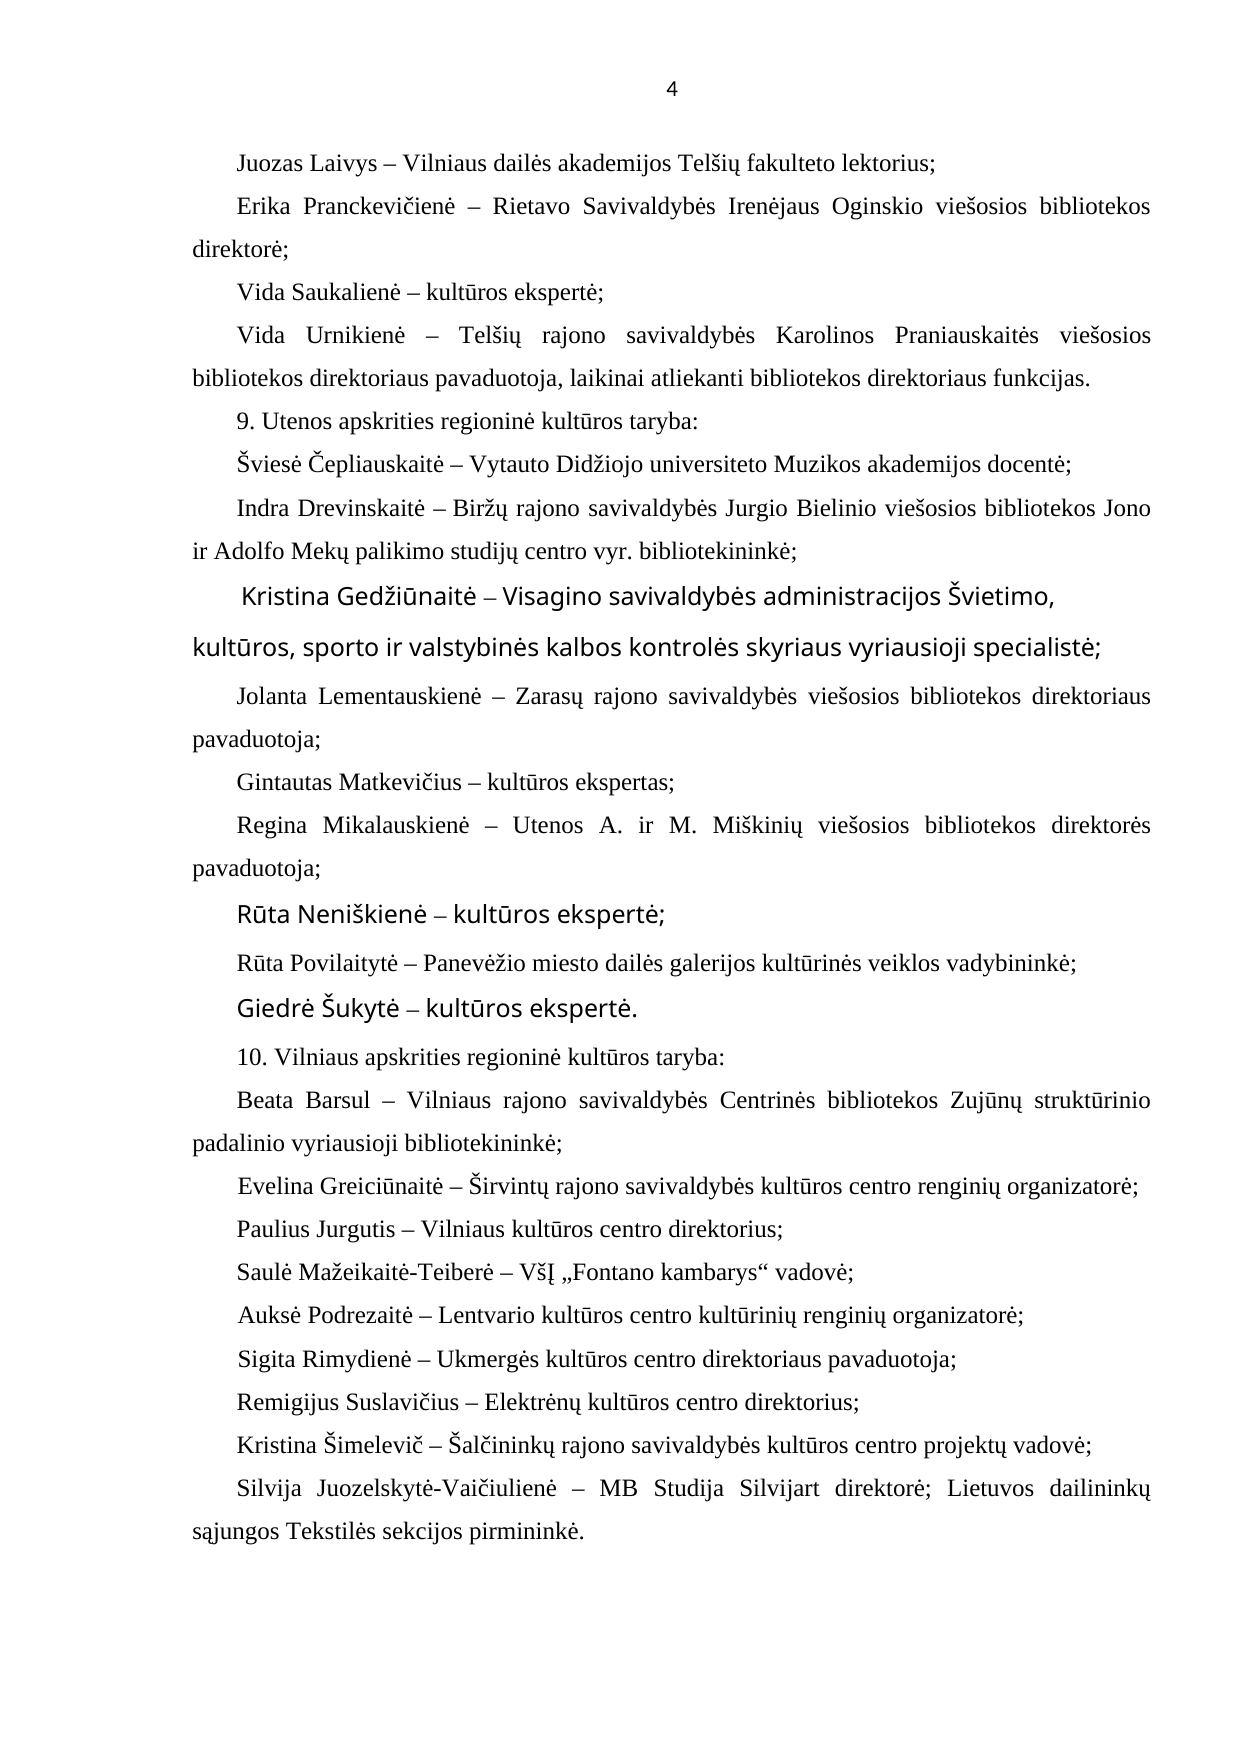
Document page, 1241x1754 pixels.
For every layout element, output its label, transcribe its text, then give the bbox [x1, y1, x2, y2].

text Regina Mikalauskienė – Utenos A. ir M. Miškinių viešosios bibliotekos direktorės pavaduotoja; [192, 810, 1152, 882]
text Vida Urnikienė – Telšių rajono savivaldybės Karolinos Praniauskaitės viešosios bibliotekos direktoriaus pavaduotoja, laikinai atliekanti bibliotekos direktoriaus funkcijas. [192, 320, 1152, 392]
text Paulius Jurgutis – Vilniaus kultūros centro direktorius; [192, 1214, 1152, 1243]
text Indra Drevinskaitė – Biržų rajono savivaldybės Jurgio Bielinio viešosios bibliotekos Jono ir Adolfo Mekų palikimo studijų centro vyr. bibliotekininkė; [192, 493, 1152, 564]
text Kristina Gedžiūnaitė – Visagino savivaldybės administracijos Švietimo, kultūros, sporto ir valstybinės kalbos kontrolės skyriaus vyriausioji specialistė; [192, 579, 1152, 664]
text 9. Utenos apskrities regioninė kultūros taryba: [192, 406, 1152, 435]
text Giedrė Šukytė – kultūros ekspertė. [192, 991, 1152, 1025]
text Rūta Povilaitytė – Panevėžio miesto dailės galerijos kultūrinės veiklos vadybininkė; [192, 948, 1152, 976]
text Remigijus Suslavičius – Elektrėnų kultūros centro direktorius; [192, 1387, 1152, 1416]
text Šviesė Čepliauskaitė – Vytauto Didžiojo universiteto Muzikos akademijos docentė; [192, 449, 1152, 478]
text 10. Vilniaus apskrities regioninė kultūros taryba: [192, 1042, 1152, 1071]
text Silvija Juozelskytė-Vaičiulienė – MB Studija Silvijart direktorė; Lietuvos dailininkų sąjungos Tekstilės sekcijos pirmininkė. [192, 1473, 1152, 1545]
text Beata Barsul – Vilniaus rajono savivaldybės Centrinės bibliotekos Zujūnų struktūrinio padalinio vyriausioji bibliotekininkė; [192, 1085, 1152, 1157]
text Rūta Neniškienė – kultūros ekspertė; [192, 897, 1152, 931]
text Saulė Mažeikaitė-Teiberė – VšĮ „Fontano kambarys“ vadovė; [192, 1257, 1152, 1286]
text Kristina Šimelevič – Šalčininkų rajono savivaldybės kultūros centro projektų vadovė; [192, 1430, 1152, 1459]
text Juozas Laivys – Vilniaus dailės akademijos Telšių fakulteto lektorius; [192, 148, 1152, 176]
text Gintautas Matkevičius – kultūros ekspertas; [192, 767, 1152, 796]
text Erika Pranckevičienė – Rietavo Savivaldybės Irenėjaus Oginskio viešosios bibliotekos direktorė; [192, 191, 1152, 263]
text Sigita Rimydienė – Ukmergės kultūros centro direktoriaus pavaduotoja; [192, 1344, 1152, 1372]
text Evelina Greiciūnaitė – Širvintų rajono savivaldybės kultūros centro renginių organizatorė; [192, 1171, 1152, 1200]
text Auksė Podrezaitė – Lentvario kultūros centro kultūrinių renginių organizatorė; [192, 1301, 1152, 1329]
text Vida Saukalienė – kultūros ekspertė; [192, 277, 1152, 306]
text Jolanta Lementauskienė – Zarasų rajono savivaldybės viešosios bibliotekos direktoriaus pavaduotoja; [192, 681, 1152, 753]
